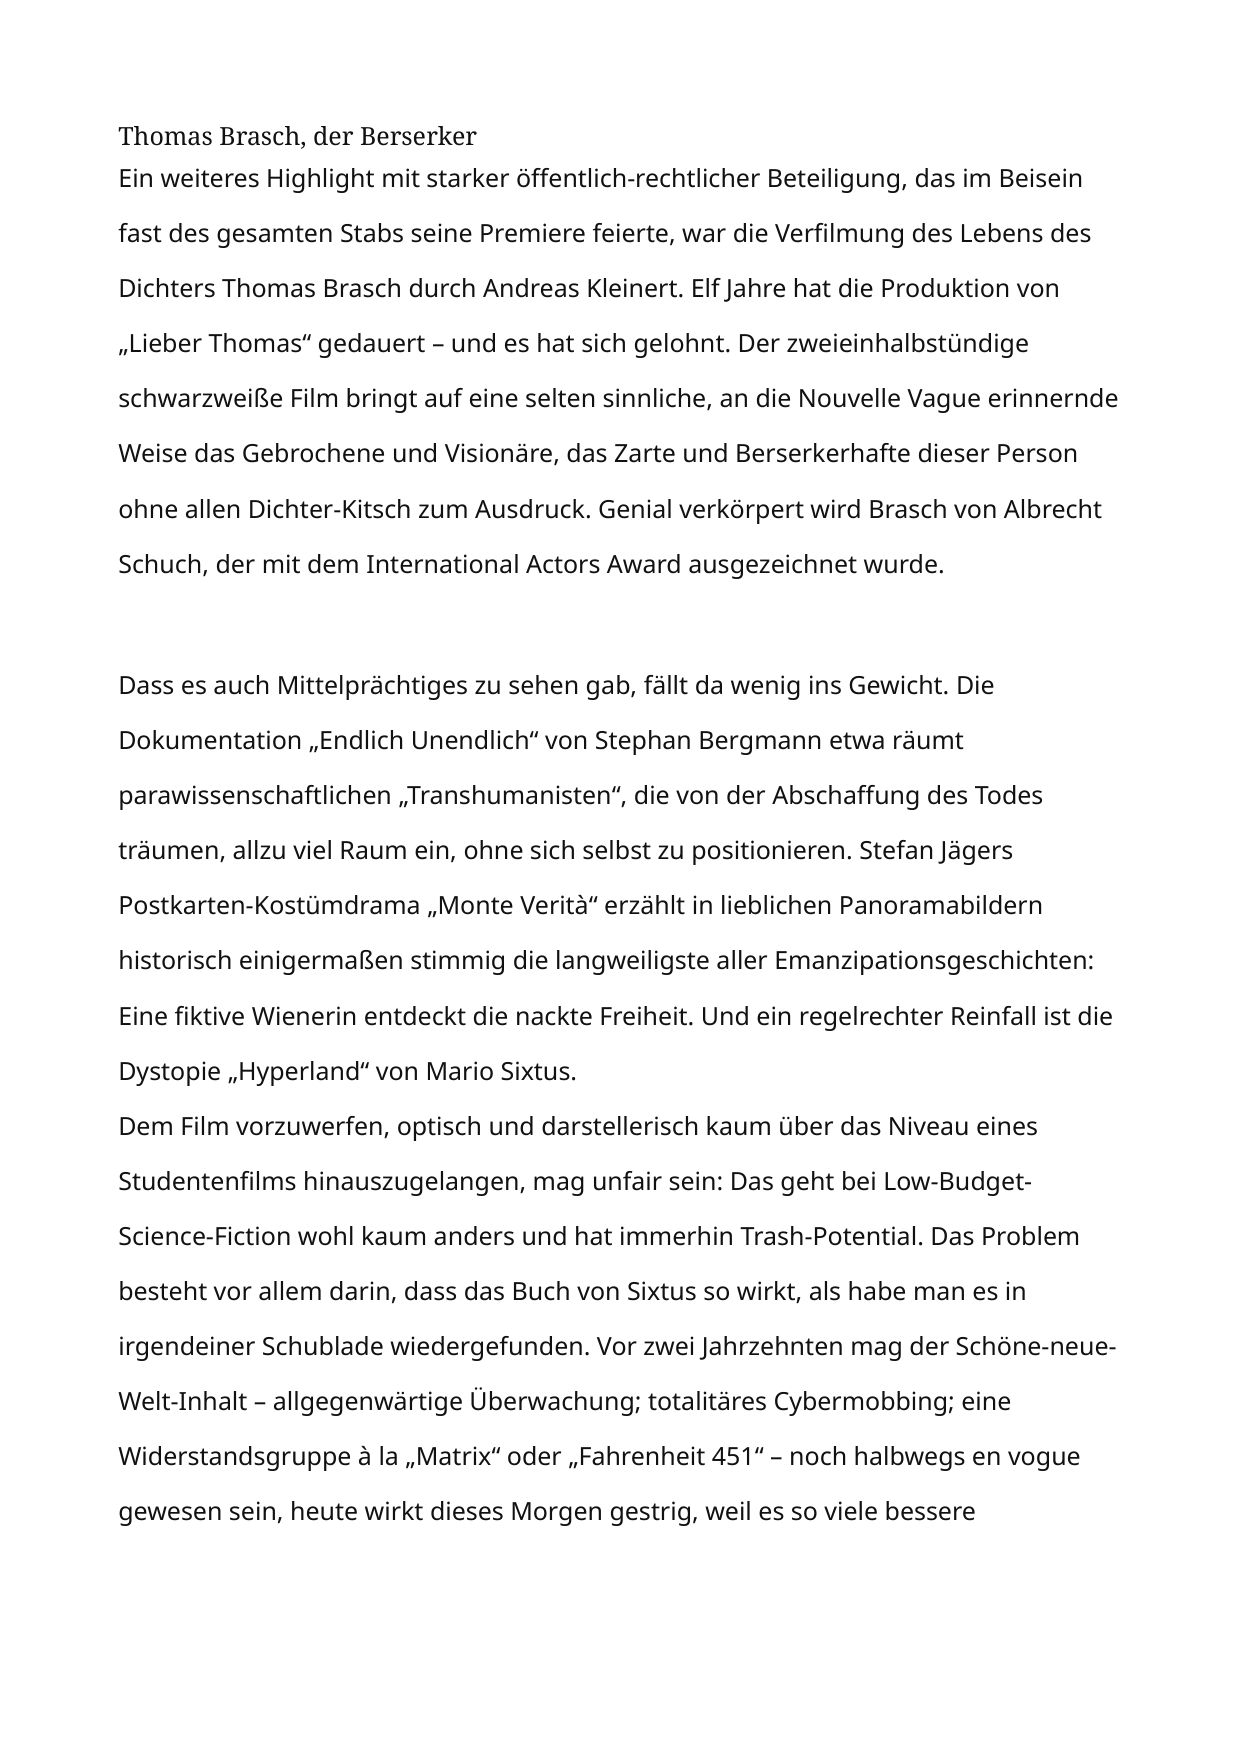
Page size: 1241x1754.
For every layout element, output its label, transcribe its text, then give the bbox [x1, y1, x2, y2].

text Ein weiteres Highlight mit starker öffentlich-rechtlicher Beteiligung, das im Beisein fast des gesamten Stabs seine Premiere feierte, war die Verfilmung des Lebens des Dichters Thomas Brasch durch Andreas Kleinert. Elf Jahre hat die Produktion von „Lieber Thomas“ gedauert – und es hat sich gelohnt. Der zweieinhalbstündige schwarzweiße Film bringt auf eine selten sinnliche, an die Nouvelle Vague erinnernde Weise das Gebrochene und Visionäre, das Zarte und Berserkerhafte dieser Person ohne allen Dichter-Kitsch zum Ausdruck. Genial verkörpert wird Brasch von Albrecht Schuch, der mit dem International Actors Award ausgezeichnet wurde. [118, 161, 1122, 580]
subtitle Thomas Brasch, der Berserker [118, 118, 1122, 152]
text Dem Film vorzuwerfen, optisch und darstellerisch kaum über das Niveau eines Studentenfilms hinauszugelangen, mag unfair sein: Das geht bei Low-Budget-Science-Fiction wohl kaum anders und hat immerhin Trash-Potential. Das Problem besteht vor allem darin, dass das Buch von Sixtus so wirkt, als habe man es in irgendeiner Schublade wiedergefunden. Vor zwei Jahrzehnten mag der Schöne-neue-Welt-Inhalt – allgegenwärtige Überwachung; totalitäres Cybermobbing; eine Widerstandsgruppe à la „Matrix“ oder „Fahrenheit 451“ – noch halbwegs en vogue gewesen sein, heute wirkt dieses Morgen gestrig, weil es so viele bessere [118, 1108, 1122, 1528]
text Dass es auch Mittelprächtiges zu sehen gab, fällt da wenig ins Gewicht. Die Dokumentation „Endlich Unendlich“ von Stephan Bergmann etwa räumt parawissenschaftlichen „Transhumanisten“, die von der Abschaffung des Todes träumen, allzu viel Raum ein, ohne sich selbst zu positionieren. Stefan Jägers Postkarten-Kostümdrama „Monte Verità“ erzählt in lieblichen Panoramabildern historisch einigermaßen stimmig die langweiligste aller Emanzipationsgeschichten: Eine fiktive Wienerin entdeckt die nackte Freiheit. Und ein regelrechter Reinfall ist die Dystopie „Hyperland“ von Mario Sixtus. [118, 667, 1122, 1087]
